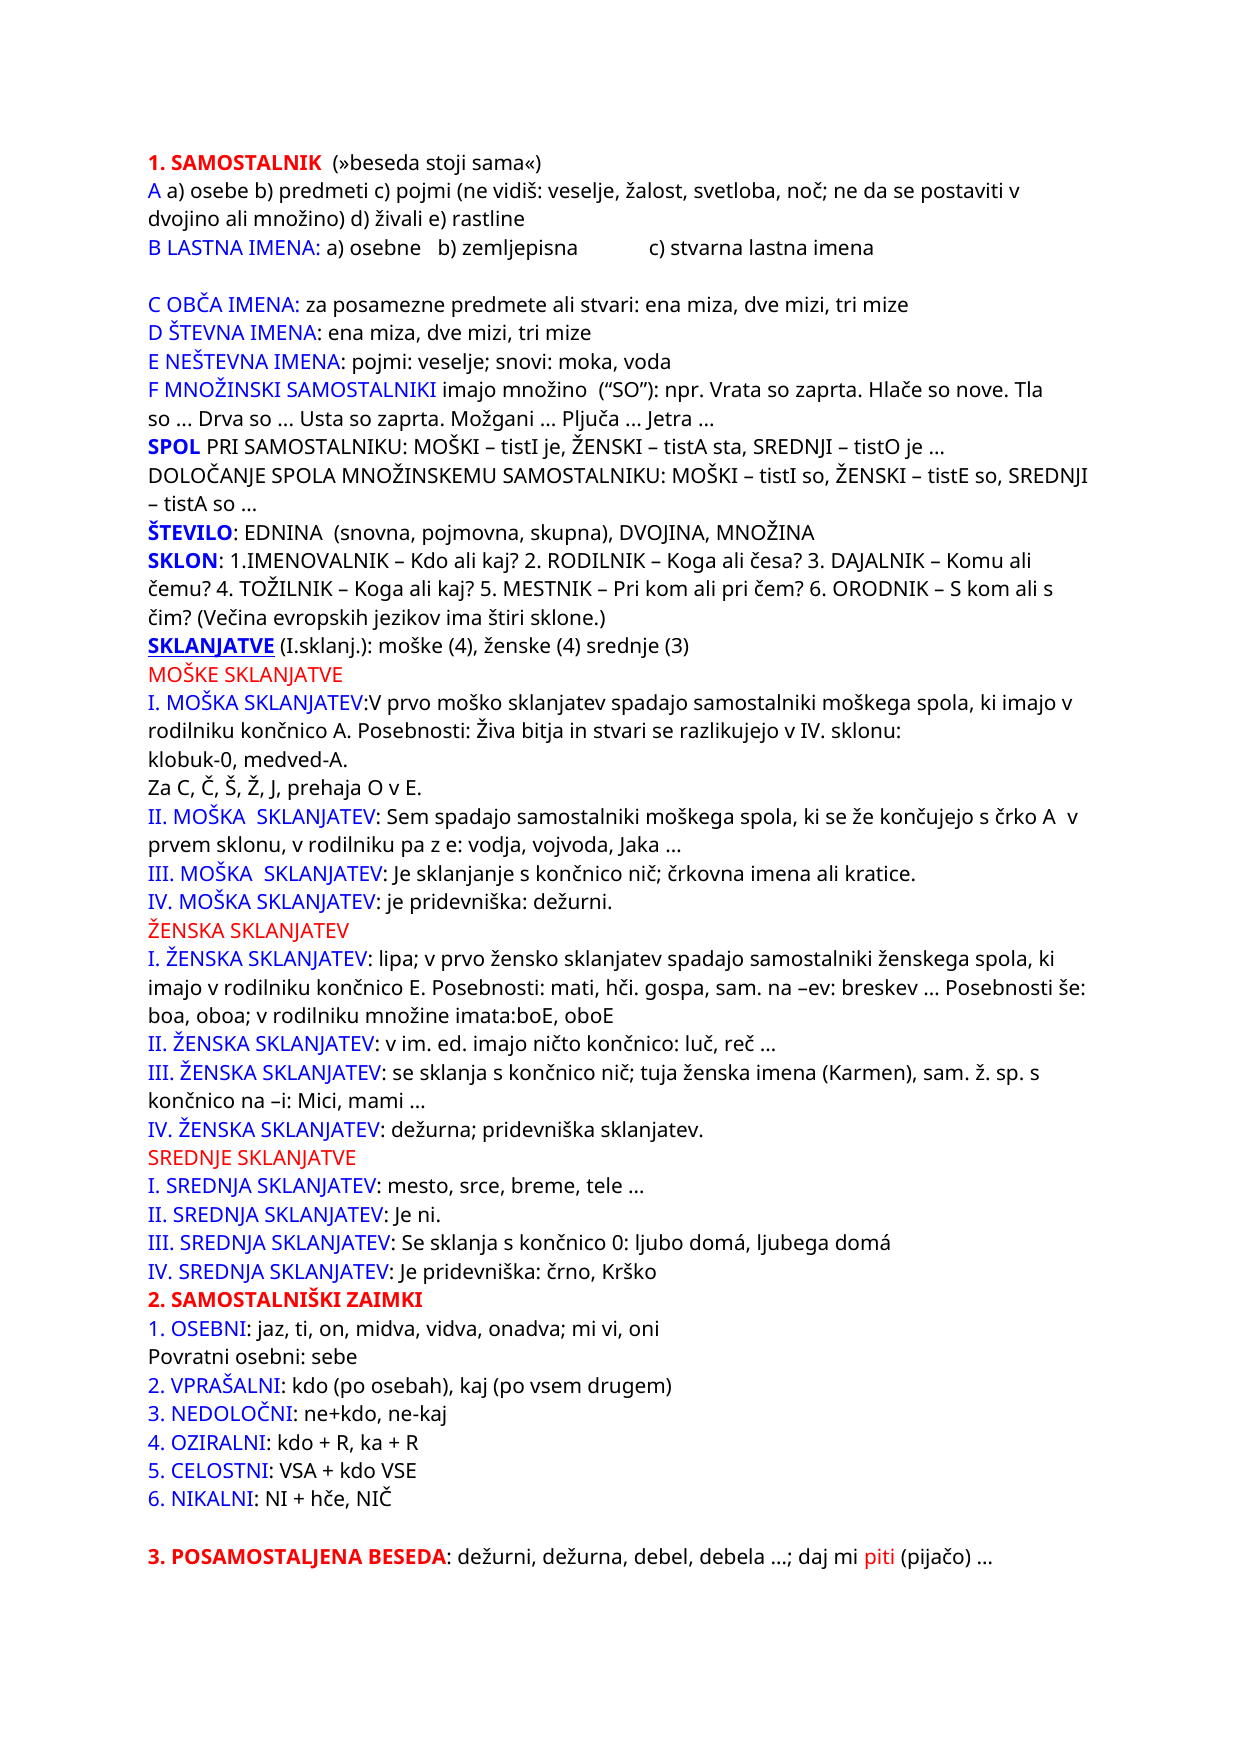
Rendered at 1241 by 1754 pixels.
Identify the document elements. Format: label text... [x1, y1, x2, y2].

subtitle III. ŽENSKA SKLANJATEV: se sklanja s končnico nič; tuja ženska imena (Karmen), sam. ž. sp. s končnico na –i: Mici, mami … [148, 1058, 1093, 1115]
subtitle 6. NIKALNI: NI + hče, NIČ [148, 1484, 1093, 1513]
subtitle D ŠTEVNA IMENA: ena miza, dve mizi, tri mize [148, 318, 1093, 347]
subtitle SKLANJATVE (I.sklanj.): moške (4), ženske (4) srednje (3) [148, 631, 1093, 660]
subtitle III. SREDNJA SKLANJATEV: Se sklanja s končnico 0: ljubo domá, ljubega domá [148, 1228, 1093, 1257]
subtitle MOŠKE SKLANJATVE [148, 660, 1093, 688]
subtitle Za C, Č, Š, Ž, J, prehaja O v E. [148, 773, 1093, 802]
subtitle SKLON: 1.IMENOVALNIK – Kdo ali kaj? 2. RODILNIK – Koga ali česa? 3. DAJALNIK – Komu ali čemu? 4. TOŽILNIK – Koga ali kaj? 5. MESTNIK – Pri kom ali pri čem? 6. ORODNIK – S kom ali s čim? (Večina evropskih jezikov ima štiri sklone.) [148, 546, 1093, 631]
subtitle ŽENSKA SKLANJATEV [148, 916, 1093, 944]
subtitle 2. VPRAŠALNI: kdo (po osebah), kaj (po vsem drugem) [148, 1371, 1093, 1399]
subtitle 1. OSEBNI: jaz, ti, on, midva, vidva, onadva; mi vi, oni [148, 1314, 1093, 1342]
subtitle IV. SREDNJA SKLANJATEV: Je pridevniška: črno, Krško [148, 1257, 1093, 1285]
subtitle II. SREDNJA SKLANJATEV: Je ni. [148, 1200, 1093, 1228]
subtitle II. MOŠKA SKLANJATEV: Sem spadajo samostalniki moškega spola, ki se že končujejo s črko A v prvem sklonu, v rodilniku pa z e: vodja, vojvoda, Jaka … [148, 802, 1093, 859]
subtitle I. ŽENSKA SKLANJATEV: lipa; v prvo žensko sklanjatev spadajo samostalniki ženskega spola, ki imajo v rodilniku končnico E. Posebnosti: mati, hči. gospa, sam. na –ev: breskev … Posebnosti še: boa, oboa; v rodilniku množine imata:boE, oboE [148, 944, 1093, 1029]
subtitle IV. ŽENSKA SKLANJATEV: dežurna; pridevniška sklanjatev. [148, 1115, 1093, 1143]
subtitle klobuk-0, medved-A. [148, 745, 1093, 773]
subtitle SREDNJE SKLANJATVE [148, 1143, 1093, 1172]
subtitle F MNOŽINSKI SAMOSTALNIKI imajo množino (“SO”): npr. Vrata so zaprta. Hlače so nove. Tla so ... Drva so ... Usta so zaprta. Možgani ... Pljuča ... Jetra ... [148, 375, 1093, 432]
subtitle 2. SAMOSTALNIŠKI ZAIMKI [148, 1285, 1093, 1314]
subtitle ŠTEVILO: EDNINA (snovna, pojmovna, skupna), DVOJINA, MNOŽINA [148, 518, 1093, 546]
subtitle E NEŠTEVNA IMENA: pojmi: veselje; snovi: moka, voda [148, 347, 1093, 375]
subtitle I. SREDNJA SKLANJATEV: mesto, srce, breme, tele … [148, 1172, 1093, 1200]
subtitle C OBČA IMENA: za posamezne predmete ali stvari: ena miza, dve mizi, tri mize [148, 290, 1093, 318]
subtitle II. ŽENSKA SKLANJATEV: v im. ed. imajo ničto končnico: luč, reč … [148, 1029, 1093, 1058]
subtitle 1. SAMOSTALNIK (»beseda stoji sama«) [148, 148, 1093, 176]
subtitle DOLOČANJE SPOLA MNOŽINSKEMU SAMOSTALNIKU: MOŠKI – tistI so, ŽENSKI – tistE so, SREDNJI – tistA so … [148, 461, 1093, 518]
subtitle III. MOŠKA SKLANJATEV: Je sklanjanje s končnico nič; črkovna imena ali kratice. [148, 859, 1093, 887]
subtitle 5. CELOSTNI: VSA + kdo VSE [148, 1456, 1093, 1484]
subtitle A a) osebe b) predmeti c) pojmi (ne vidiš: veselje, žalost, svetloba, noč; ne da se postaviti v dvojino ali množino) d) živali e) rastline [148, 176, 1093, 233]
subtitle IV. MOŠKA SKLANJATEV: je pridevniška: dežurni. [148, 887, 1093, 916]
subtitle I. MOŠKA SKLANJATEV:V prvo moško sklanjatev spadajo samostalniki moškega spola, ki imajo v rodilniku končnico A. Posebnosti: Živa bitja in stvari se razlikujejo v IV. sklonu: [148, 688, 1093, 745]
text 3. POSAMOSTALJENA BESEDA: dežurni, dežurna, debel, debela …; daj mi piti (pijačo) … [148, 1542, 1093, 1571]
subtitle B LASTNA IMENA: a) osebne b) zemljepisna c) stvarna lastna imena [148, 233, 1093, 261]
subtitle Povratni osebni: sebe [148, 1342, 1093, 1371]
subtitle 3. NEDOLOČNI: ne+kdo, ne-kaj [148, 1399, 1093, 1428]
subtitle SPOL PRI SAMOSTALNIKU: MOŠKI – tistI je, ŽENSKI – tistA sta, SREDNJI – tistO je … [148, 432, 1093, 461]
subtitle 4. OZIRALNI: kdo + R, ka + R [148, 1428, 1093, 1456]
